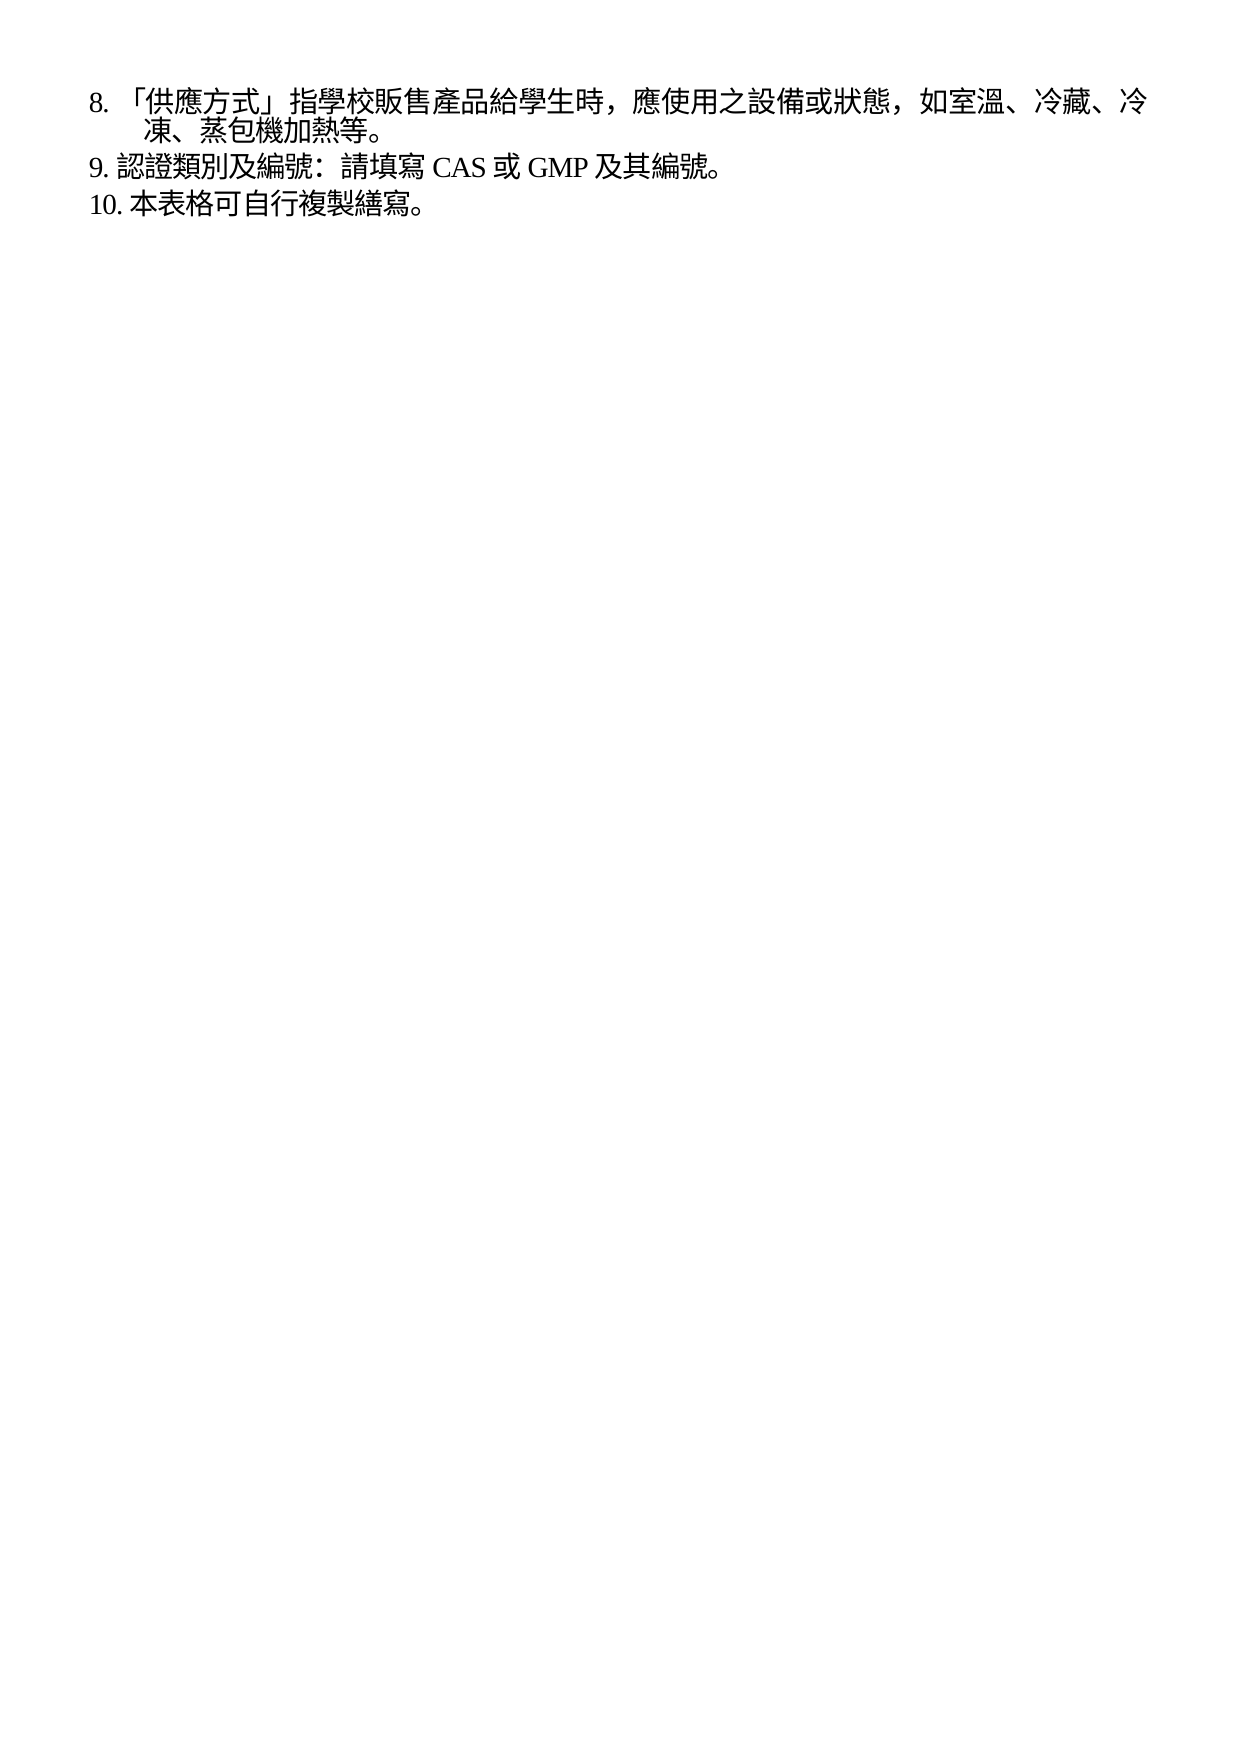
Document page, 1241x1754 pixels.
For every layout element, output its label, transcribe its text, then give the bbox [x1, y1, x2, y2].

text 8. 「供應方式」指學校販售產品給學生時，應使用之設備或狀態，如室溫、冷藏、冷凍、蒸包機加熱等。 [89, 89, 1152, 147]
text 10. 本表格可自行複製繕寫。 [89, 191, 1152, 220]
text 9. 認證類別及編號：請填寫CAS或GMP及其編號。 [89, 154, 1152, 184]
